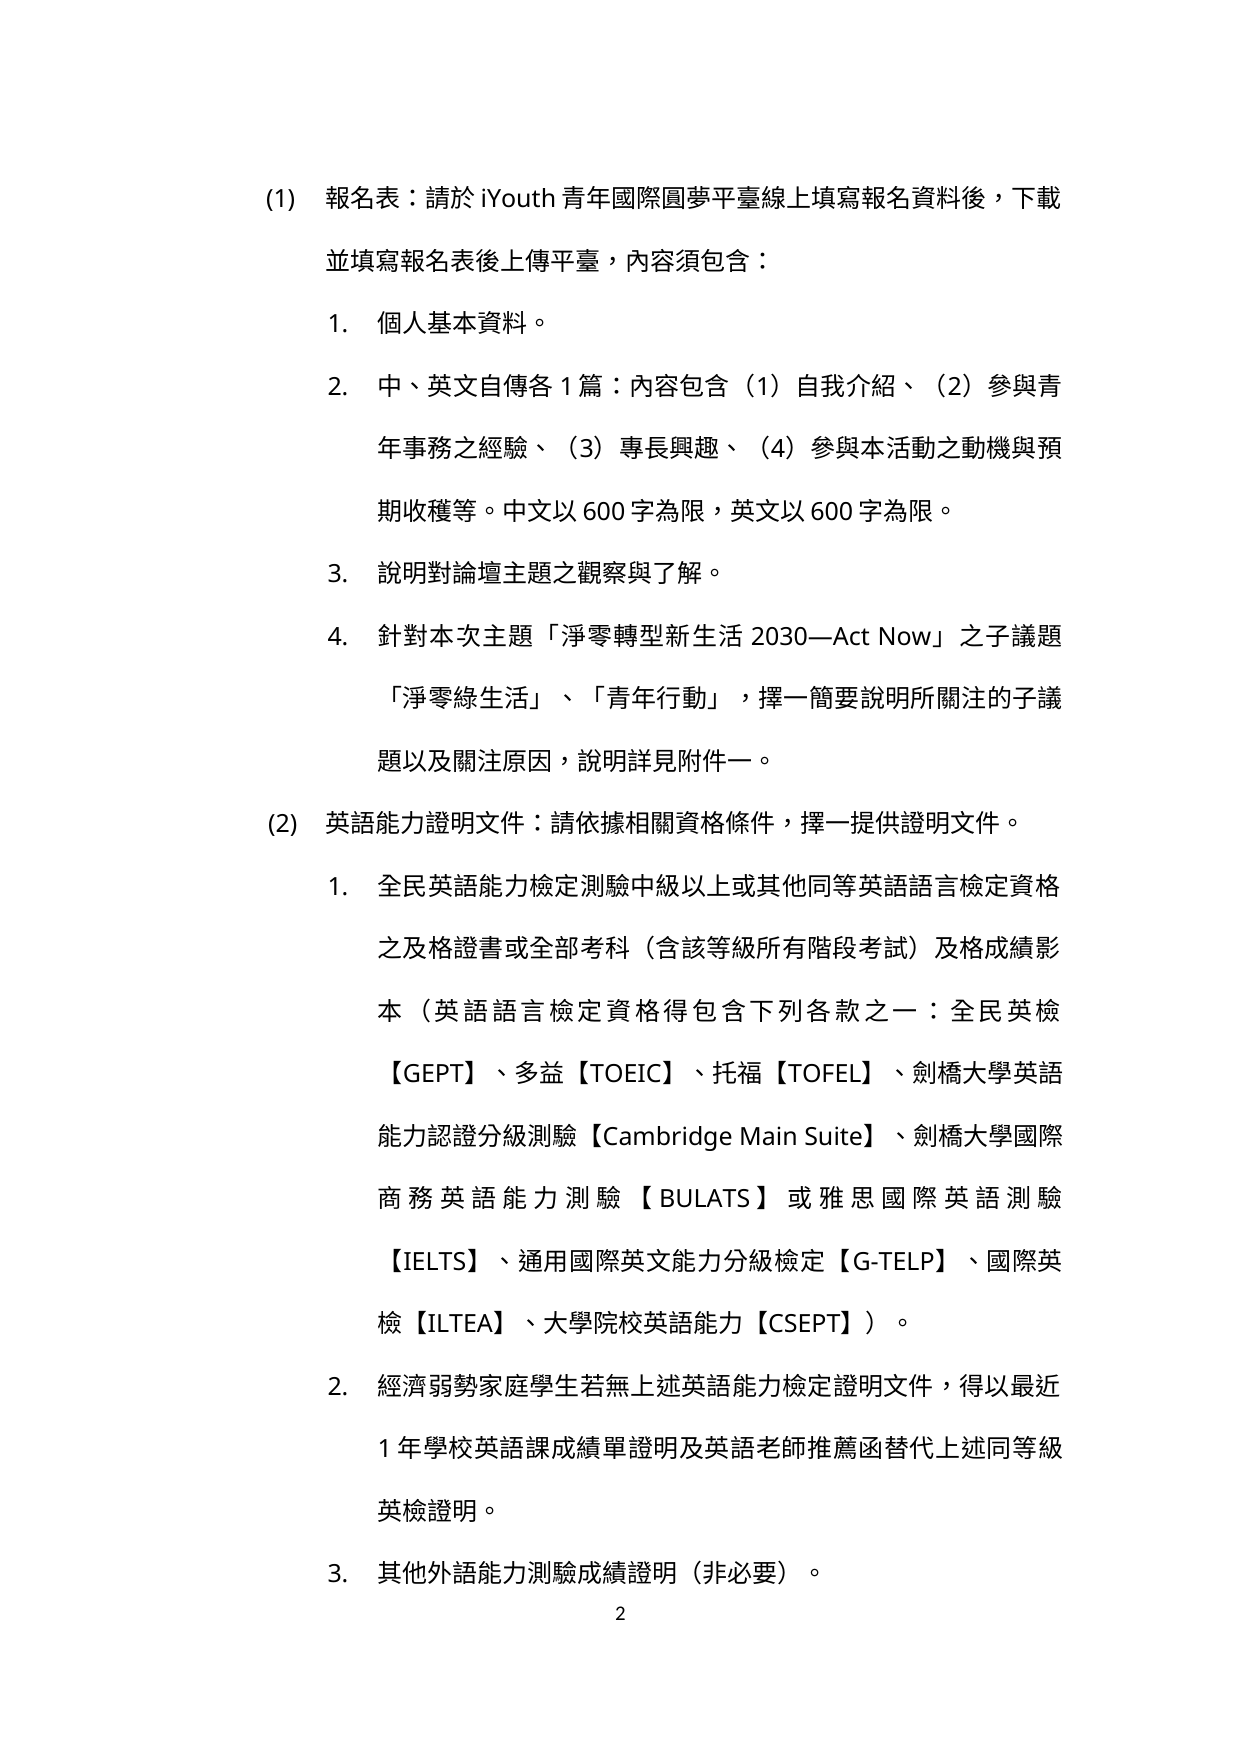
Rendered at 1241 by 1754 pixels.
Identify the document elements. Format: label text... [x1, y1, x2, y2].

list 英語能力證明文件：請依據相關資格條件，擇一提供證明文件。 [268, 780, 1063, 842]
list 說明對論壇主題之觀察與了解。 [327, 530, 1063, 592]
list 中、英文自傳各1篇：內容包含（1）自我介紹、（2）參與青年事務之經驗、（3）專長興趣、（4）參與本活動之動機與預期收穫等。中文以600字為限，英文以600字為限。 [327, 342, 1063, 530]
list 針對本次主題「淨零轉型新生活2030—Act Now」之子議題「淨零綠生活」、「青年行動」，擇一簡要說明所關注的子議題以及關注原因，說明詳見附件一。 [327, 592, 1063, 780]
list 經濟弱勢家庭學生若無上述英語能力檢定證明文件，得以最近1年學校英語課成績單證明及英語老師推薦函替代上述同等級英檢證明。 [327, 1342, 1063, 1530]
list 其他外語能力測驗成績證明（非必要）。 [327, 1530, 1063, 1592]
list 報名表：請於iYouth青年國際圓夢平臺線上填寫報名資料後，下載並填寫報名表後上傳平臺，內容須包含： [266, 155, 1063, 280]
list 個人基本資料。 [327, 280, 1063, 342]
list 全民英語能力檢定測驗中級以上或其他同等英語語言檢定資格之及格證書或全部考科（含該等級所有階段考試）及格成績影本（英語語言檢定資格得包含下列各款之一：全民英檢【GEPT】、多益【TOEIC】、托福【TOFEL】、劍橋大學英語能力認證分級測驗【Cambridge Main Suite】、劍橋大學國際商務英語能力測驗【BULATS】或雅思國際英語測驗【IELTS】、通用國際英文能力分級檢定【G-TELP】、國際英檢【ILTEA】、大學院校英語能力【CSEPT】）。 [327, 842, 1063, 1342]
